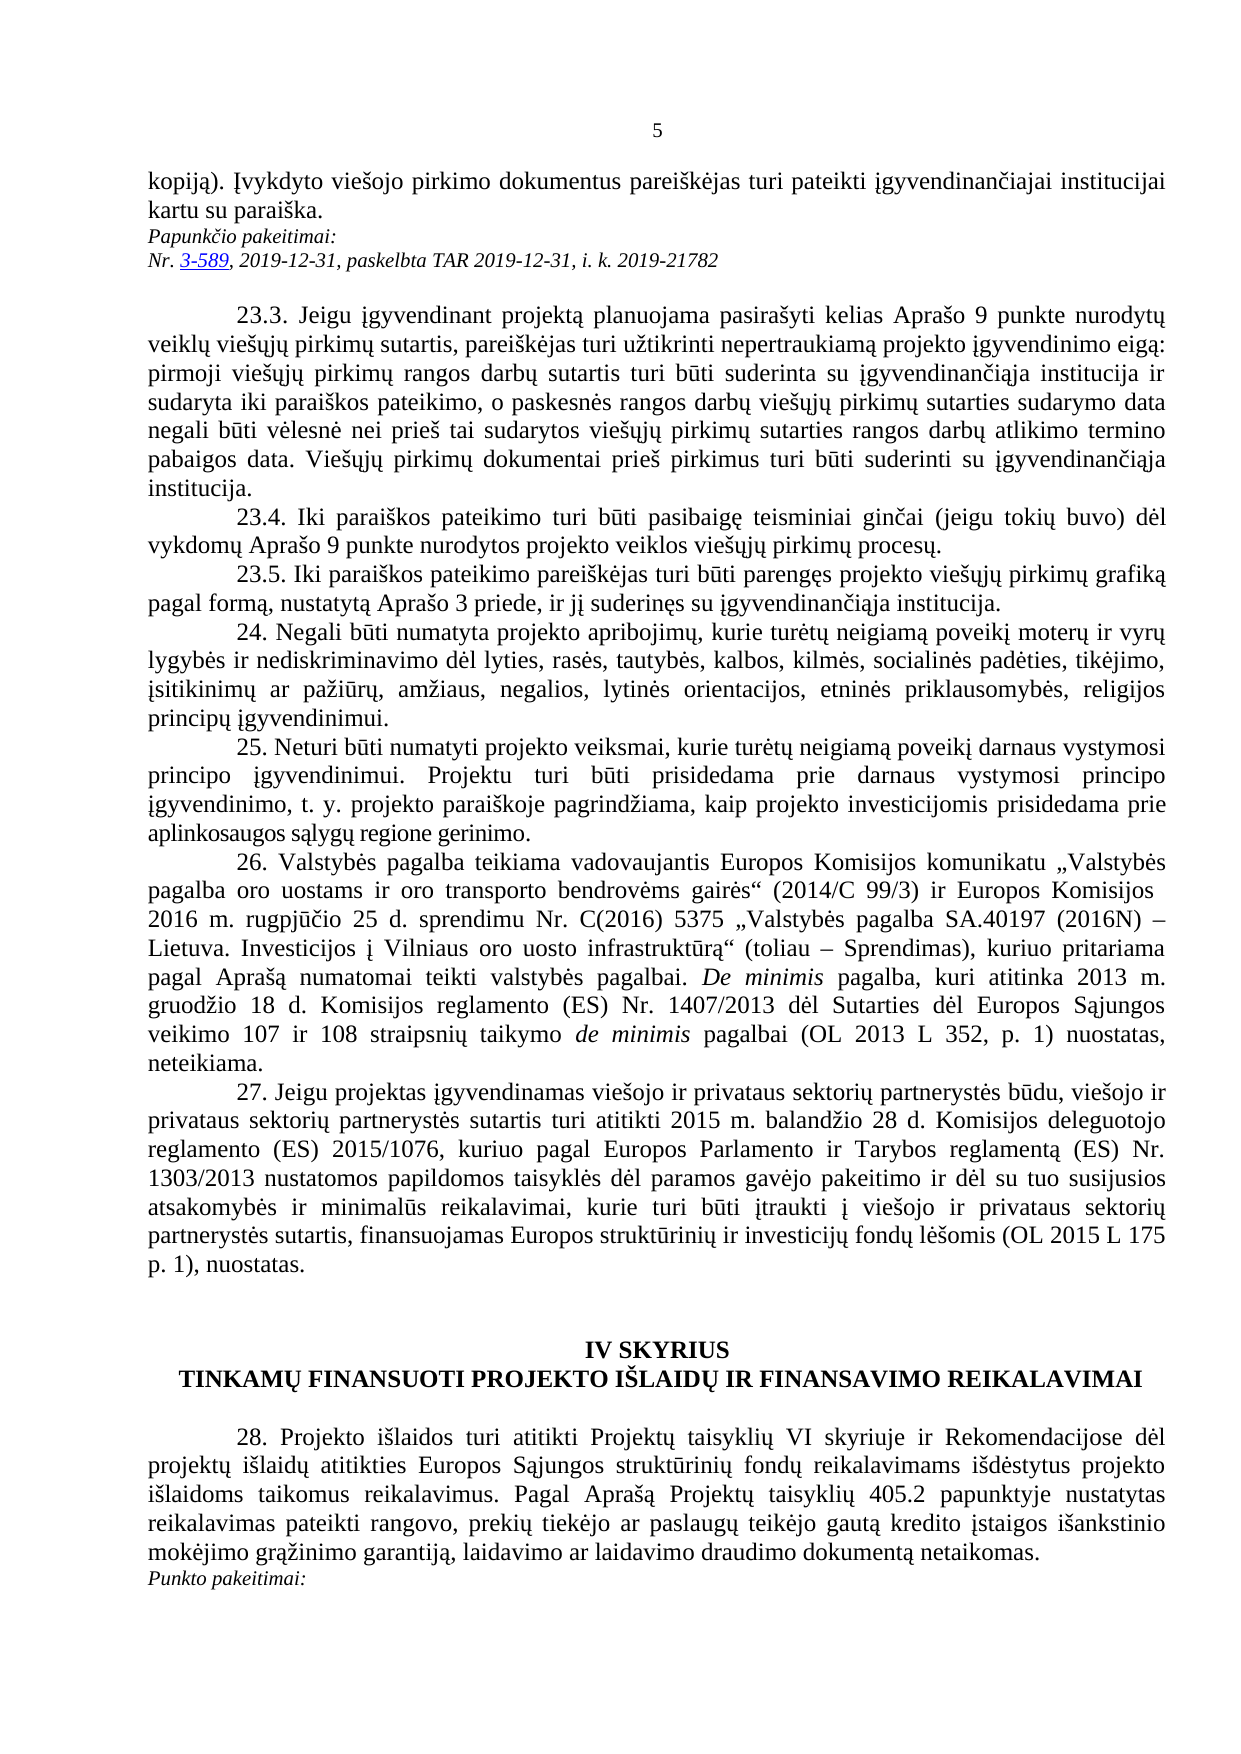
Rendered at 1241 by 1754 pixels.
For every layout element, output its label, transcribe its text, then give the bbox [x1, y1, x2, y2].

text 23.4. Iki paraiškos pateikimo turi būti pasibaigę teisminiai ginčai (jeigu tokių buvo) dėl vykdomų Aprašo 9 punkte nurodytos projekto veiklos viešųjų pirkimų procesų. [148, 502, 1167, 559]
text kopiją). Įvykdyto viešojo pirkimo dokumentus pareiškėjas turi pateikti įgyvendinančiajai institucijai kartu su paraiška. [148, 166, 1167, 224]
text 28. Projekto išlaidos turi atitikti Projektų taisyklių VI skyriuje ir Rekomendacijose dėl projektų išlaidų atitikties Europos Sąjungos struktūrinių fondų reikalavimams išdėstytus projekto išlaidoms taikomus reikalavimus. Pagal Aprašą Projektų taisyklių 405.2 papunktyje nustatytas reikalavimas pateikti rangovo, prekių tiekėjo ar paslaugų teikėjo gautą kredito įstaigos išankstinio mokėjimo grąžinimo garantiją, laidavimo ar laidavimo draudimo dokumentą netaikomas. [148, 1422, 1167, 1566]
text TINKAMŲ FINANSUOTI PROJEKTO IŠLAIDŲ IR FINANSAVIMO REIKALAVIMAI [148, 1364, 1167, 1393]
text IV SKYRIUS [148, 1336, 1167, 1364]
text 25. Neturi būti numatyti projekto veiksmai, kurie turėtų neigiamą poveikį darnaus vystymosi principo įgyvendinimui. Projektu turi būti prisidedama prie darnaus vystymosi principo įgyvendinimo, t. y. projekto paraiškoje pagrindžiama, kaip projekto investicijomis prisidedama prie aplinkosaugos sąlygų regione gerinimo. [148, 732, 1167, 847]
text 26. Valstybės pagalba teikiama vadovaujantis Europos Komisijos komunikatu „Valstybės pagalba oro uostams ir oro transporto bendrovėms gairės“ (2014/C 99/3) ir Europos Komisijos 2016 m. rugpjūčio 25 d. sprendimu Nr. C(2016) 5375 „Valstybės pagalba SA.40197 (2016N) – Lietuva. Investicijos į Vilniaus oro uosto infrastruktūrą“ (toliau – Sprendimas), kuriuo pritariama pagal Aprašą numatomai teikti valstybės pagalbai. De minimis pagalba, kuri atitinka 2013 m. gruodžio 18 d. Komisijos reglamento (ES) Nr. 1407/2013 dėl Sutarties dėl Europos Sąjungos veikimo 107 ir 108 straipsnių taikymo de minimis pagalbai (OL 2013 L 352, p. 1) nuostatas, neteikiama. [148, 847, 1167, 1077]
text 24. Negali būti numatyta projekto apribojimų, kurie turėtų neigiamą poveikį moterų ir vyrų lygybės ir nediskriminavimo dėl lyties, rasės, tautybės, kalbos, kilmės, socialinės padėties, tikėjimo, įsitikinimų ar pažiūrų, amžiaus, negalios, lytinės orientacijos, etninės priklausomybės, religijos principų įgyvendinimui. [148, 617, 1167, 732]
text 27. Jeigu projektas įgyvendinamas viešojo ir privataus sektorių partnerystės būdu, viešojo ir privataus sektorių partnerystės sutartis turi atitikti 2015 m. balandžio 28 d. Komisijos deleguotojo reglamento (ES) 2015/1076, kuriuo pagal Europos Parlamento ir Tarybos reglamentą (ES) Nr. 1303/2013 nustatomos papildomos taisyklės dėl paramos gavėjo pakeitimo ir dėl su tuo susijusios atsakomybės ir minimalūs reikalavimai, kurie turi būti įtraukti į viešojo ir privataus sektorių partnerystės sutartis, finansuojamas Europos struktūrinių ir investicijų fondų lėšomis (OL 2015 L 175 p. 1), nuostatas. [148, 1077, 1167, 1278]
text Papunkčio pakeitimai: [148, 224, 1167, 248]
text Nr. 3-589, 2019-12-31, paskelbta TAR 2019-12-31, i. k. 2019-21782 [148, 248, 1167, 272]
text Punkto pakeitimai: [148, 1566, 1167, 1590]
text 23.5. Iki paraiškos pateikimo pareiškėjas turi būti parengęs projekto viešųjų pirkimų grafiką pagal formą, nustatytą Aprašo 3 priede, ir jį suderinęs su įgyvendinančiąja institucija. [148, 559, 1167, 617]
text 23.3. Jeigu įgyvendinant projektą planuojama pasirašyti kelias Aprašo 9 punkte nurodytų veiklų viešųjų pirkimų sutartis, pareiškėjas turi užtikrinti nepertraukiamą projekto įgyvendinimo eigą: pirmoji viešųjų pirkimų rangos darbų sutartis turi būti suderinta su įgyvendinančiąja institucija ir sudaryta iki paraiškos pateikimo, o paskesnės rangos darbų viešųjų pirkimų sutarties sudarymo data negali būti vėlesnė nei prieš tai sudarytos viešųjų pirkimų sutarties rangos darbų atlikimo termino pabaigos data. Viešųjų pirkimų dokumentai prieš pirkimus turi būti suderinti su įgyvendinančiąja institucija. [148, 301, 1167, 502]
